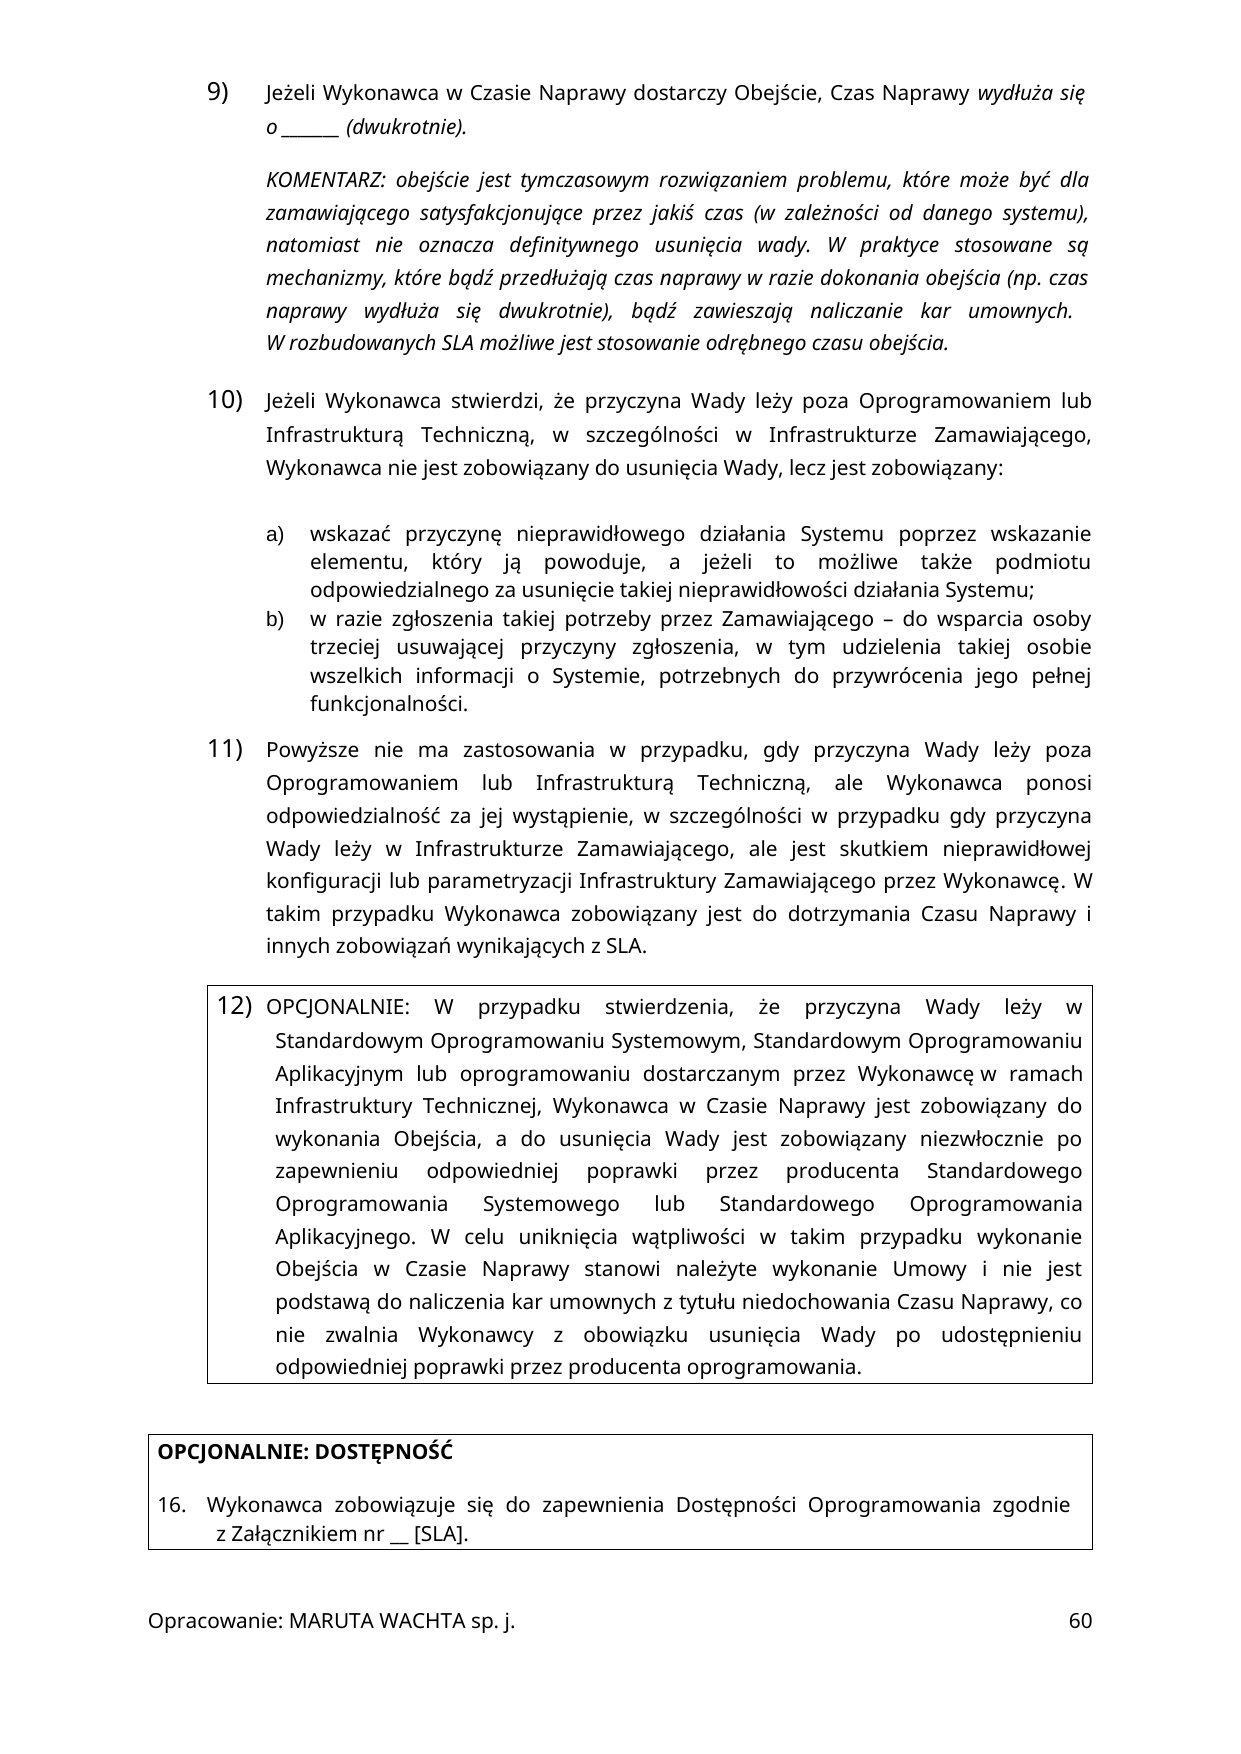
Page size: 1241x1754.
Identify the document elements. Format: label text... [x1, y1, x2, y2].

list Wykonawca zobowiązuje się do zapewnienia Dostępności Oprogramowania zgodnie z Załącznikiem nr __ [SLA]. [149, 1487, 1092, 1549]
text KOMENTARZ: obejście jest tymczasowym rozwiązaniem problemu, które może być dla zamawiającego satysfakcjonujące przez jakiś czas (w zależności od danego systemu), natomiast nie oznacza definitywnego usunięcia wady. W praktyce stosowane są mechanizmy, które bądź przedłużają czas naprawy w razie dokonania obejścia (np. czas naprawy wydłuża się dwukrotnie), bądź zawieszają naliczanie kar umownych. W rozbudowanych SLA możliwe jest stosowanie odrębnego czasu obejścia. [266, 165, 1093, 357]
list Jeżeli Wykonawca w Czasie Naprawy dostarczy Obejście, Czas Naprawy wydłuża się o _______ (dwukrotnie). [207, 74, 1093, 140]
text OPCJONALNIE: DOSTĘPNOŚĆ [149, 1435, 1092, 1465]
list w razie zgłoszenia takiej potrzeby przez Zamawiającego – do wsparcia osoby trzeciej usuwającej przyczyny zgłoszenia, w tym udzielenia takiej osobie wszelkich informacji o Systemie, potrzebnych do przywrócenia jego pełnej funkcjonalności. [266, 604, 1093, 718]
list Powyższe nie ma zastosowania w przypadku, gdy przyczyna Wady leży poza Oprogramowaniem lub Infrastrukturą Techniczną, ale Wykonawca ponosi odpowiedzialność za jej wystąpienie, w szczególności w przypadku gdy przyczyna Wady leży w Infrastrukturze Zamawiającego, ale jest skutkiem nieprawidłowej konfiguracji lub parametryzacji Infrastruktury Zamawiającego przez Wykonawcę. W takim przypadku Wykonawca zobowiązany jest do dotrzymania Czasu Naprawy i innych zobowiązań wynikających z SLA. [207, 730, 1093, 960]
list Jeżeli Wykonawca stwierdzi, że przyczyna Wady leży poza Oprogramowaniem lub Infrastrukturą Techniczną, w szczególności w Infrastrukturze Zamawiającego, Wykonawca nie jest zobowiązany do usunięcia Wady, lecz jest zobowiązany: [207, 382, 1093, 481]
list wskazać przyczynę nieprawidłowego działania Systemu poprzez wskazanie elementu, który ją powoduje, a jeżeli to możliwe także podmiotu odpowiedzialnego za usunięcie takiej nieprawidłowości działania Systemu; [266, 519, 1093, 604]
list OPCJONALNIE: W przypadku stwierdzenia, że przyczyna Wady leży w Standardowym Oprogramowaniu Systemowym, Standardowym Oprogramowaniu Aplikacyjnym lub oprogramowaniu dostarczanym przez Wykonawcę w ramach Infrastruktury Technicznej, Wykonawca w Czasie Naprawy jest zobowiązany do wykonania Obejścia, a do usunięcia Wady jest zobowiązany niezwłocznie po zapewnieniu odpowiedniej poprawki przez producenta Standardowego Oprogramowania Systemowego lub Standardowego Oprogramowania Aplikacyjnego. W celu uniknięcia wątpliwości w takim przypadku wykonanie Obejścia w Czasie Naprawy stanowi należyte wykonanie Umowy i nie jest podstawą do naliczenia kar umownych z tytułu niedochowania Czasu Naprawy, co nie zwalnia Wykonawcy z obowiązku usunięcia Wady po udostępnieniu odpowiedniej poprawki przez producenta oprogramowania. [208, 986, 1092, 1383]
